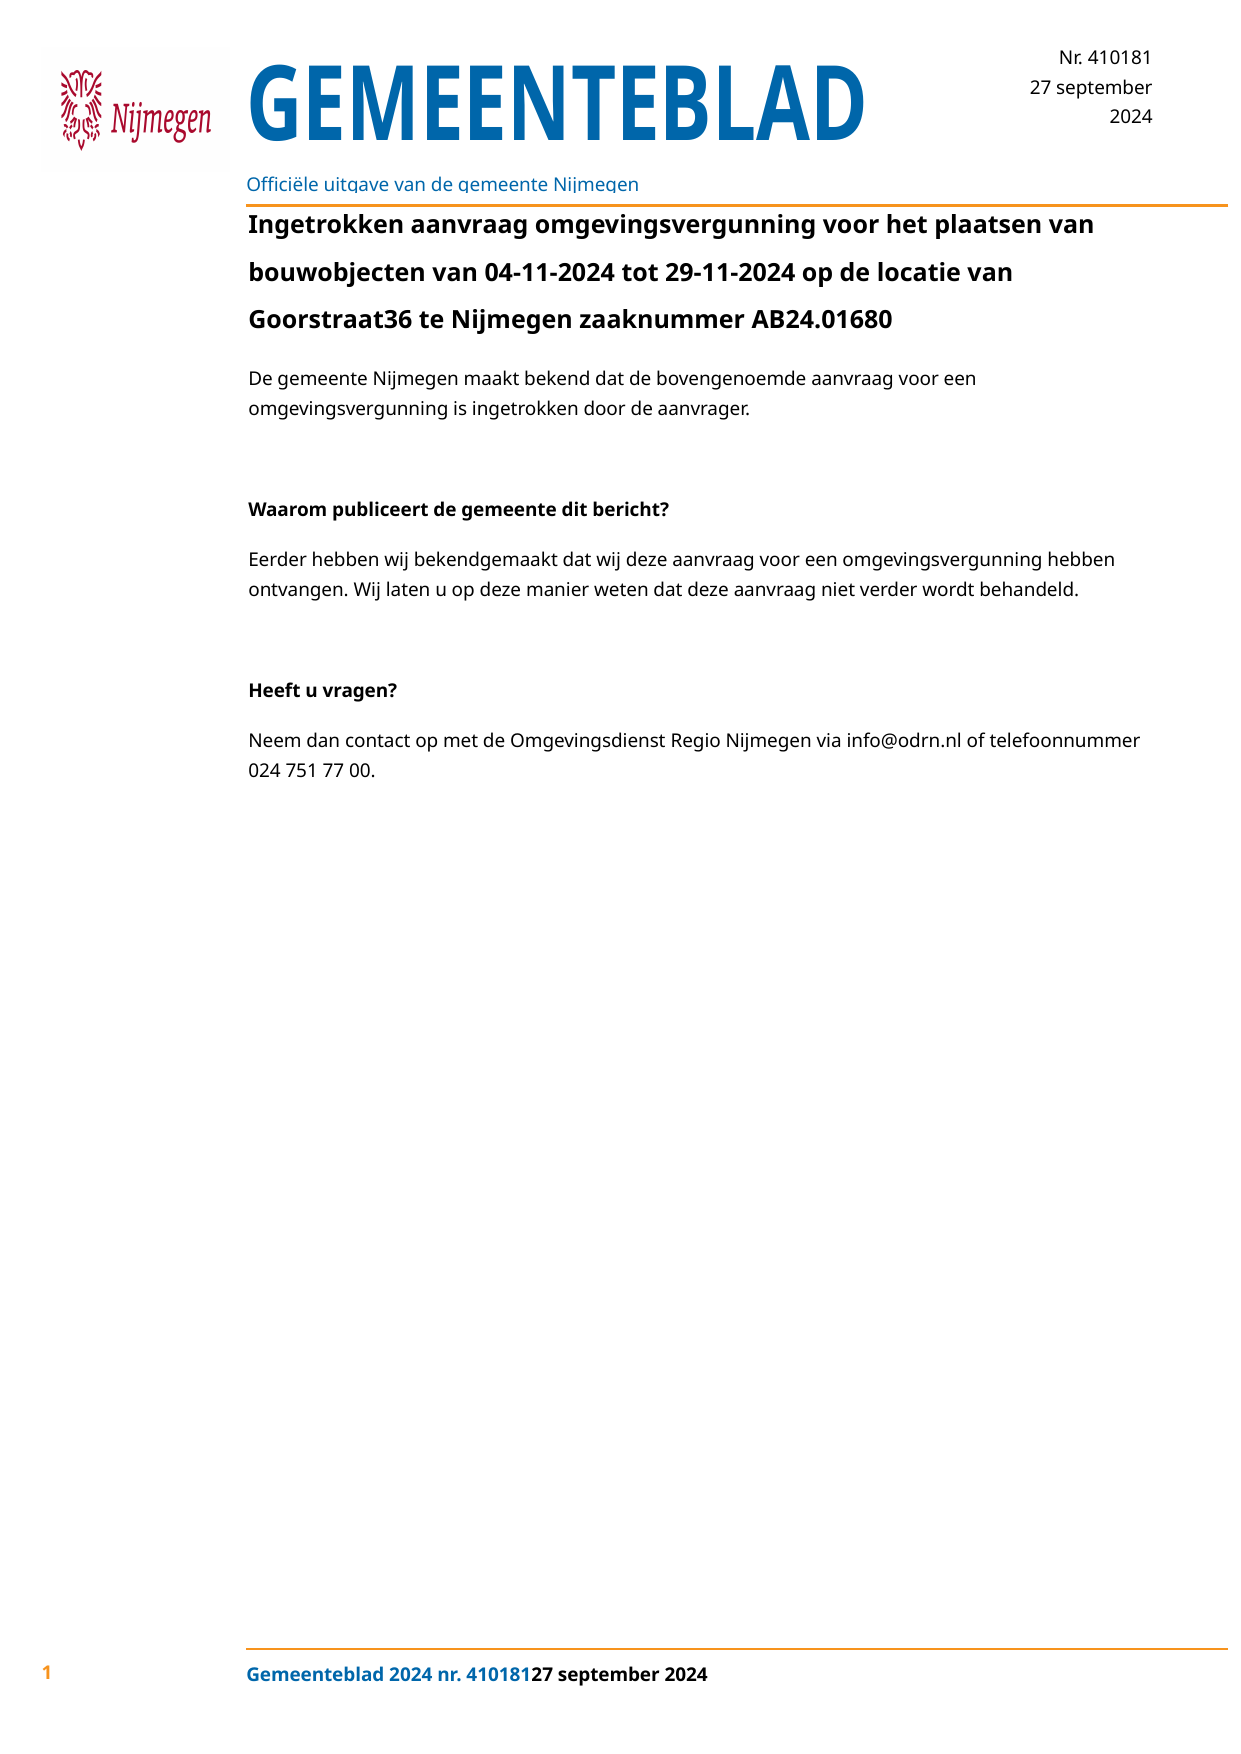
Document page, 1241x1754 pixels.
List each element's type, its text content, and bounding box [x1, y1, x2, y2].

picture [41, 47, 231, 172]
text Waarom publiceert de gemeente dit bericht? [248, 496, 1152, 522]
text De gemeente Nijmegen maakt bekend dat de bovengenoemde aanvraag voor een omgevingsvergunning is ingetrokken door de aanvrager. [248, 366, 1152, 421]
text Ingetrokken aanvraag omgevingsvergunning voor het plaatsen van bouwobjecten van 04-11-2024 tot 29-11-2024 op de locatie van Goorstraat36 te Nijmegen zaaknummer AB24.01680 [248, 207, 1152, 336]
text Eerder hebben wij bekendgemaakt dat wij deze aanvraag voor een omgevingsvergunning hebben ontvangen. Wij laten u op deze manier weten dat deze aanvraag niet verder wordt behandeld. [248, 546, 1152, 602]
text Heeft u vragen? [248, 677, 1152, 702]
text Neem dan contact op met de Omgevingsdienst Regio Nijmegen via info@odrn.nl of telefoonnummer 024 751 77 00. [248, 727, 1152, 782]
